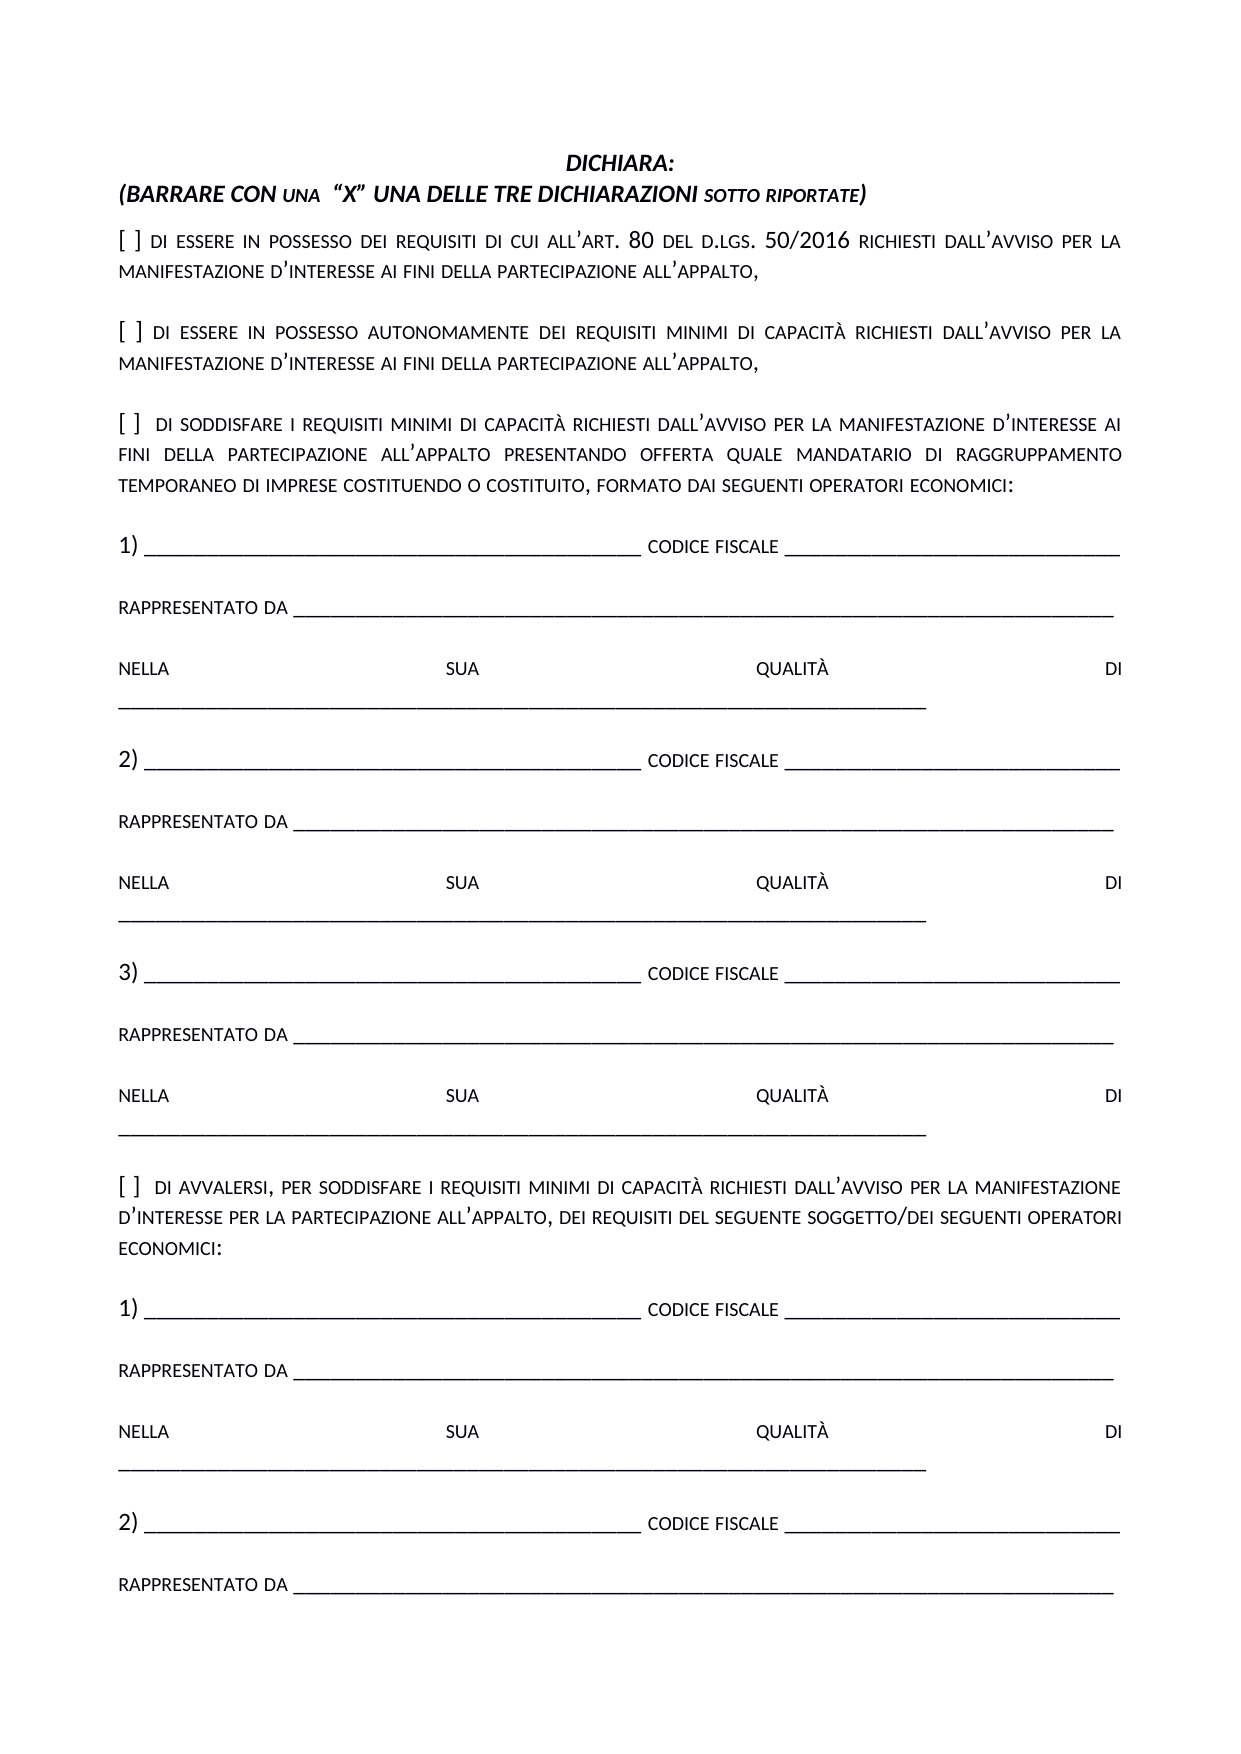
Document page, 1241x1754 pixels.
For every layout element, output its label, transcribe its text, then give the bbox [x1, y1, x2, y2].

text 2) ________________________________________ codice fiscale ___________________________ [118, 1506, 1122, 1536]
text [ ] di essere in possesso dei requisiti di cui all’art. 80 del d.lgs. 50/2016 richiesti dall’avviso per la manifestazione d’interesse ai fini della partecipazione all’appalto, [118, 224, 1122, 285]
text nella sua qualità di _________________________________________________________________ [118, 1078, 1122, 1139]
text 3) ________________________________________ codice fiscale ___________________________ [118, 956, 1122, 987]
text nella sua qualità di _________________________________________________________________ [118, 1414, 1122, 1475]
text nella sua qualità di _________________________________________________________________ [118, 865, 1122, 926]
text 2) ________________________________________ codice fiscale ___________________________ [118, 743, 1122, 773]
text rappresentato da __________________________________________________________________ [118, 1017, 1122, 1048]
text DICHIARA: [118, 148, 1122, 178]
text nella sua qualità di _________________________________________________________________ [118, 651, 1122, 712]
text rappresentato da __________________________________________________________________ [118, 804, 1122, 834]
text 1) ________________________________________ codice fiscale ___________________________ [118, 1292, 1122, 1323]
text 1) ________________________________________ codice fiscale ___________________________ [118, 529, 1122, 559]
text rappresentato da __________________________________________________________________ [118, 1353, 1122, 1384]
text rappresentato da __________________________________________________________________ [118, 590, 1122, 621]
text [ ] di avvalersi, per soddisfare i requisiti minimi di capacità richiesti dall’avviso per la manifestazione d’interesse per la partecipazione all’appalto, dei requisiti del seguente soggetto/dei seguenti operatori economici: [118, 1170, 1122, 1262]
text (BARRARE CON una “X” UNA DELLE TRE DICHIARAZIONI sotto riportate) [118, 178, 1122, 209]
text rappresentato da __________________________________________________________________ [118, 1567, 1122, 1597]
text [ ] di soddisfare i requisiti minimi di capacità richiesti dall’avviso per la manifestazione d’interesse ai fini della partecipazione all’appalto presentando offerta quale mandatario di raggruppamento temporaneo di imprese costituendo o costituito, formato dai seguenti operatori economici: [118, 407, 1122, 498]
text [ ] di essere in possesso autonomamente dei requisiti minimi di capacità richiesti dall’avviso per la manifestazione d’interesse ai fini della partecipazione all’appalto, [118, 315, 1122, 376]
